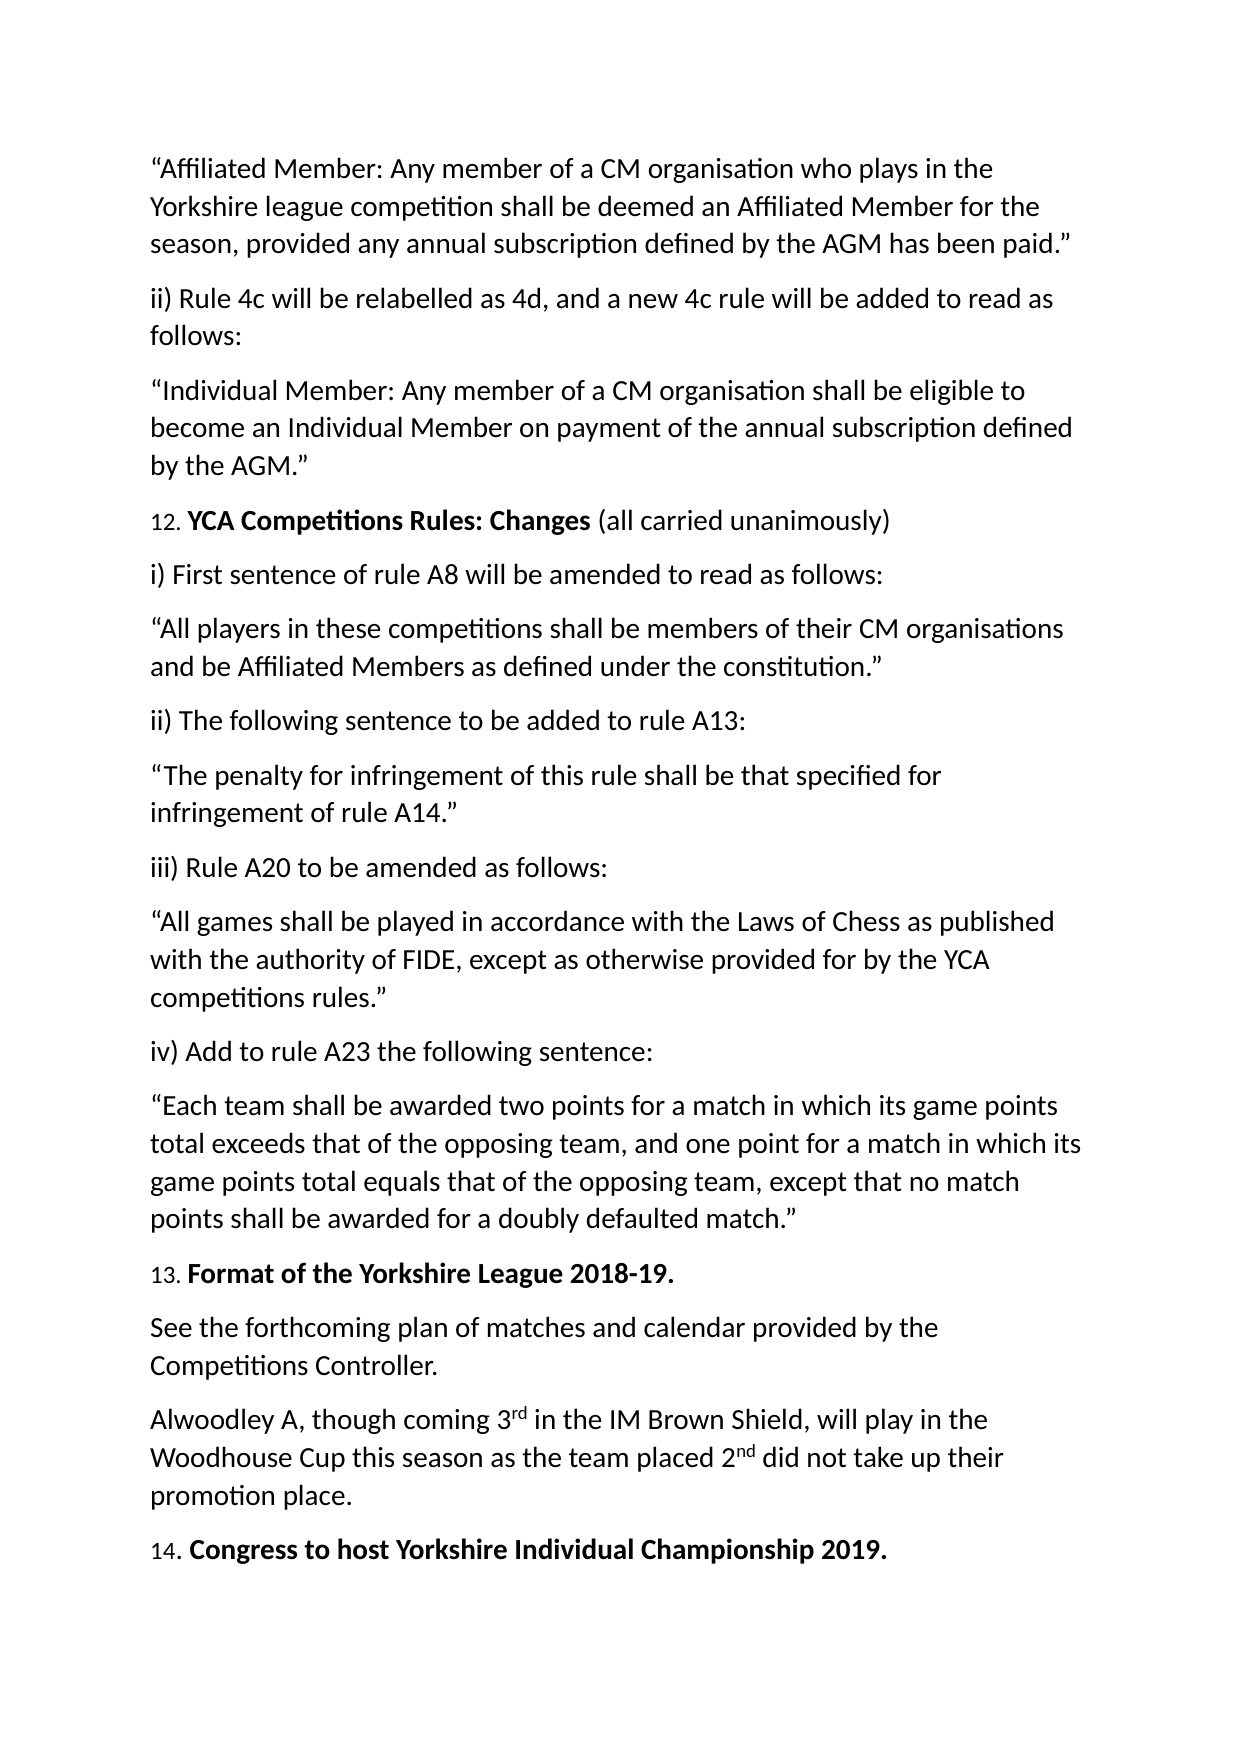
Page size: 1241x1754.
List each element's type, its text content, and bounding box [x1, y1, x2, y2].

list See the forthcoming plan of matches and calendar provided by the Competitions Controller. [150, 1309, 1090, 1383]
list Alwoodley A, though coming 3rd in the IM Brown Shield, will play in the Woodhouse Cup this season as the team placed 2nd did not take up their promotion place. [150, 1401, 1090, 1512]
list “All players in these competitions shall be members of their CM organisations and be Affiliated Members as defined under the constitution.” [150, 610, 1090, 684]
list “Each team shall be awarded two points for a match in which its game points total exceeds that of the opposing team, and one point for a match in which its game points total equals that of the opposing team, except that no match points shall be awarded for a doubly defaulted match.” [150, 1087, 1090, 1236]
text iv) Add to rule A23 the following sentence: [150, 1033, 1090, 1069]
list 14. Congress to host Yorkshire Individual Championship 2019. [150, 1531, 1090, 1567]
list “The penalty for infringement of this rule shall be that specified for infringement of rule A14.” [150, 757, 1090, 830]
list i) First sentence of rule A8 will be amended to read as follows: [150, 556, 1090, 592]
list 13. Format of the Yorkshire League 2018-19. [150, 1255, 1090, 1291]
list ii) Rule 4c will be relabelled as 4d, and a new 4c rule will be added to read as follows: [150, 280, 1090, 353]
list iii) Rule A20 to be amended as follows: [150, 849, 1090, 884]
list ii) The following sentence to be added to rule A13: [150, 702, 1090, 738]
list “All games shall be played in accordance with the Laws of Chess as published with the authority of FIDE, except as otherwise provided for by the YCA competitions rules.” [150, 903, 1090, 1014]
list “Individual Member: Any member of a CM organisation shall be eligible to become an Individual Member on payment of the annual subscription defined by the AGM.” [150, 372, 1090, 483]
list 12. YCA Competitions Rules: Changes (all carried unanimously) [150, 502, 1090, 537]
list “Affiliated Member: Any member of a CM organisation who plays in the Yorkshire league competition shall be deemed an Affiliated Member for the season, provided any annual subscription defined by the AGM has been paid.” [150, 150, 1090, 261]
